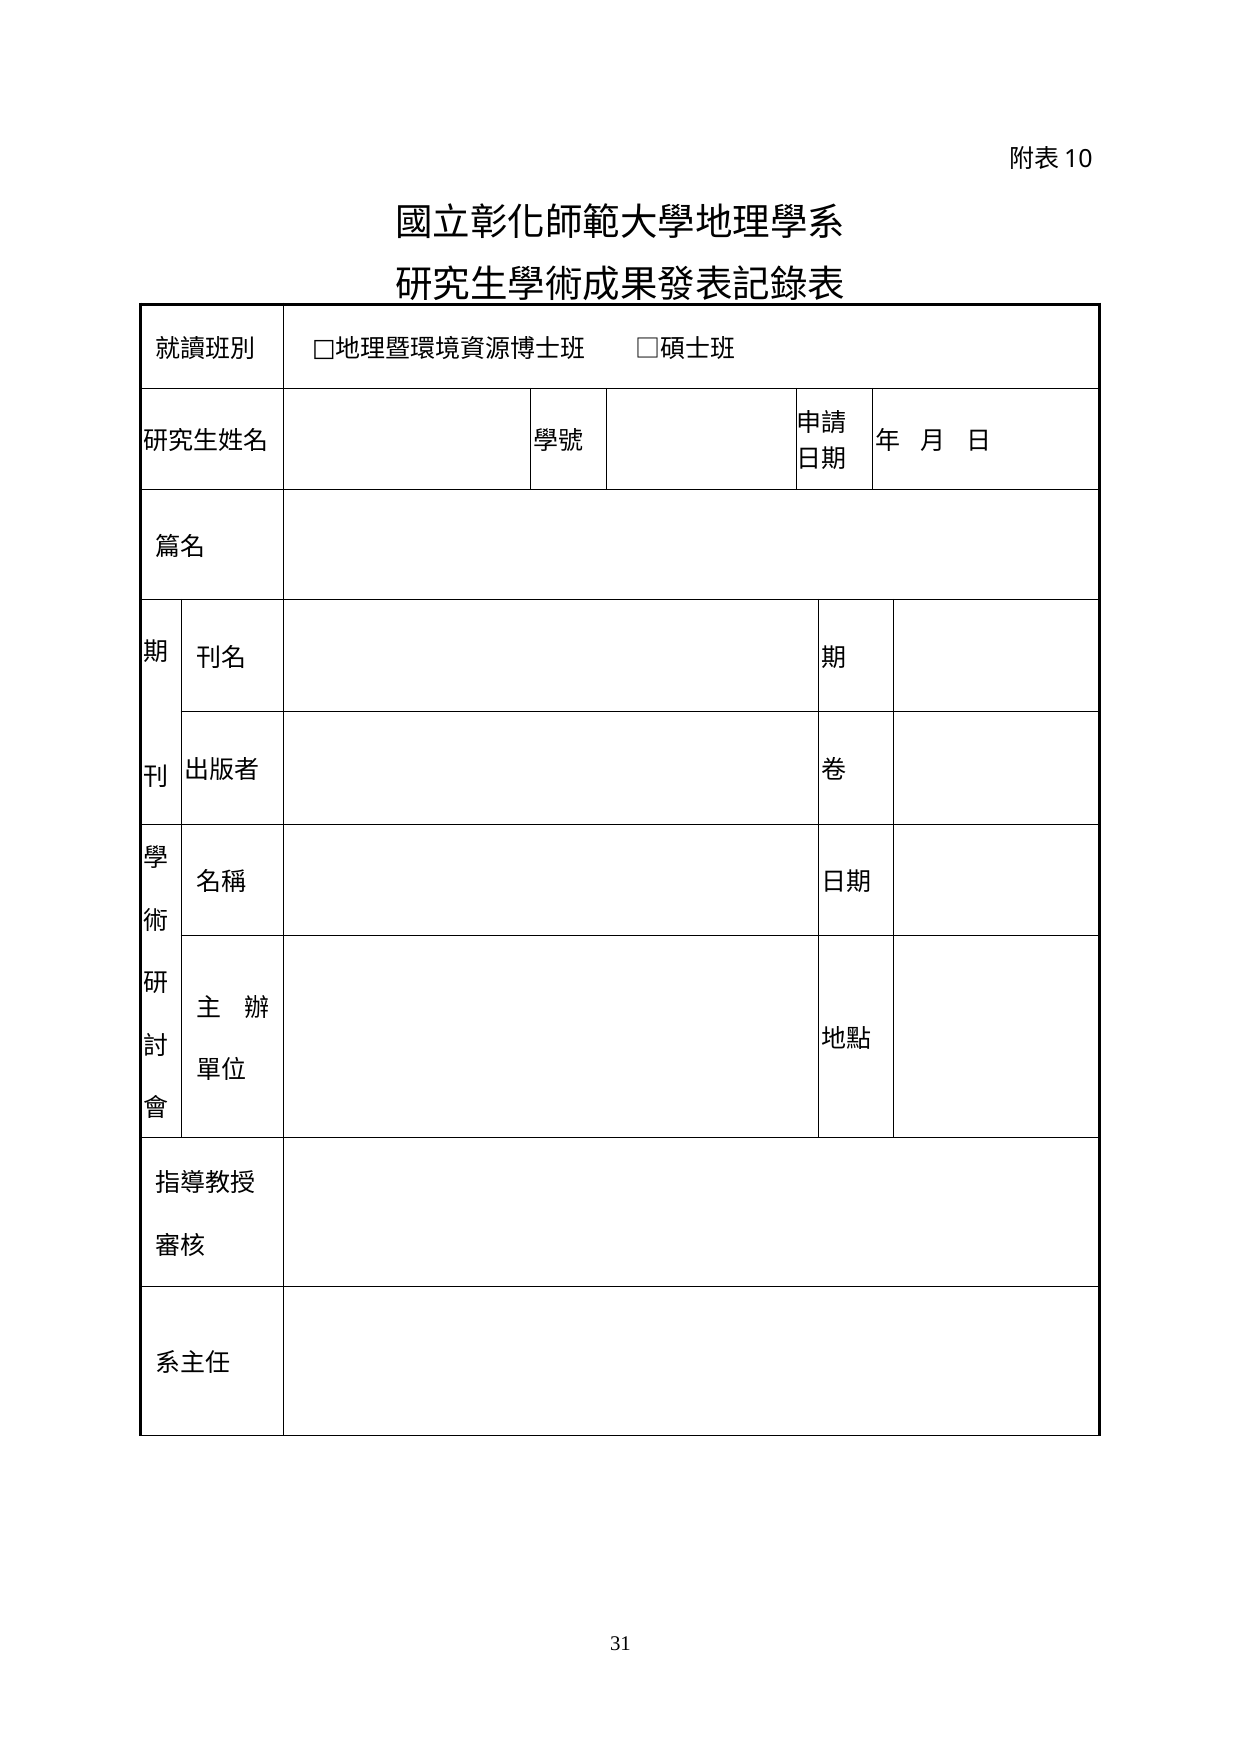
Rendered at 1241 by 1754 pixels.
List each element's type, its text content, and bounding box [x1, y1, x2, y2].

text 國立彰化師範大學地理學系 [148, 177, 1092, 240]
table_cell [284, 936, 818, 1137]
table_cell [284, 712, 818, 824]
table_cell [284, 1138, 1098, 1286]
table_header 就讀班別 [142, 306, 283, 388]
table_cell [284, 490, 1098, 599]
table_cell 研究生姓名 [142, 389, 283, 489]
table_cell [607, 389, 796, 489]
table_cell 地點 [819, 936, 893, 1137]
table_cell 申請 日期 [797, 389, 872, 489]
table_cell [894, 712, 1098, 824]
table_cell 名稱 [182, 825, 283, 934]
table_cell 年 月 日 [873, 389, 1098, 489]
table_cell 期 刊 [142, 600, 181, 824]
table_cell 學術研討會 [142, 825, 181, 1137]
table_cell 日期 [819, 825, 893, 934]
table_cell [284, 1287, 1098, 1435]
table_cell 期 [819, 600, 893, 711]
table_cell 主辦單位 [182, 936, 283, 1137]
table_cell 學號 [531, 389, 606, 489]
table_cell [894, 936, 1098, 1137]
table_cell 系主任 [142, 1287, 283, 1435]
table_cell 指導教授 審核 [142, 1138, 283, 1286]
table_cell [894, 600, 1098, 711]
table_cell [284, 600, 818, 711]
table_cell 出版者 [182, 712, 283, 824]
text 研究生學術成果發表記錄表 [148, 240, 1092, 302]
table_cell 篇名 [142, 490, 283, 599]
table_cell [284, 825, 818, 934]
table_cell [894, 825, 1098, 934]
table_cell 卷 [819, 712, 893, 824]
table_cell 刊名 [182, 600, 283, 711]
text 附表10 [148, 115, 1092, 177]
table_header □地理暨環境資源博士班 □碩士班 [284, 306, 1098, 388]
table_cell [284, 389, 530, 489]
